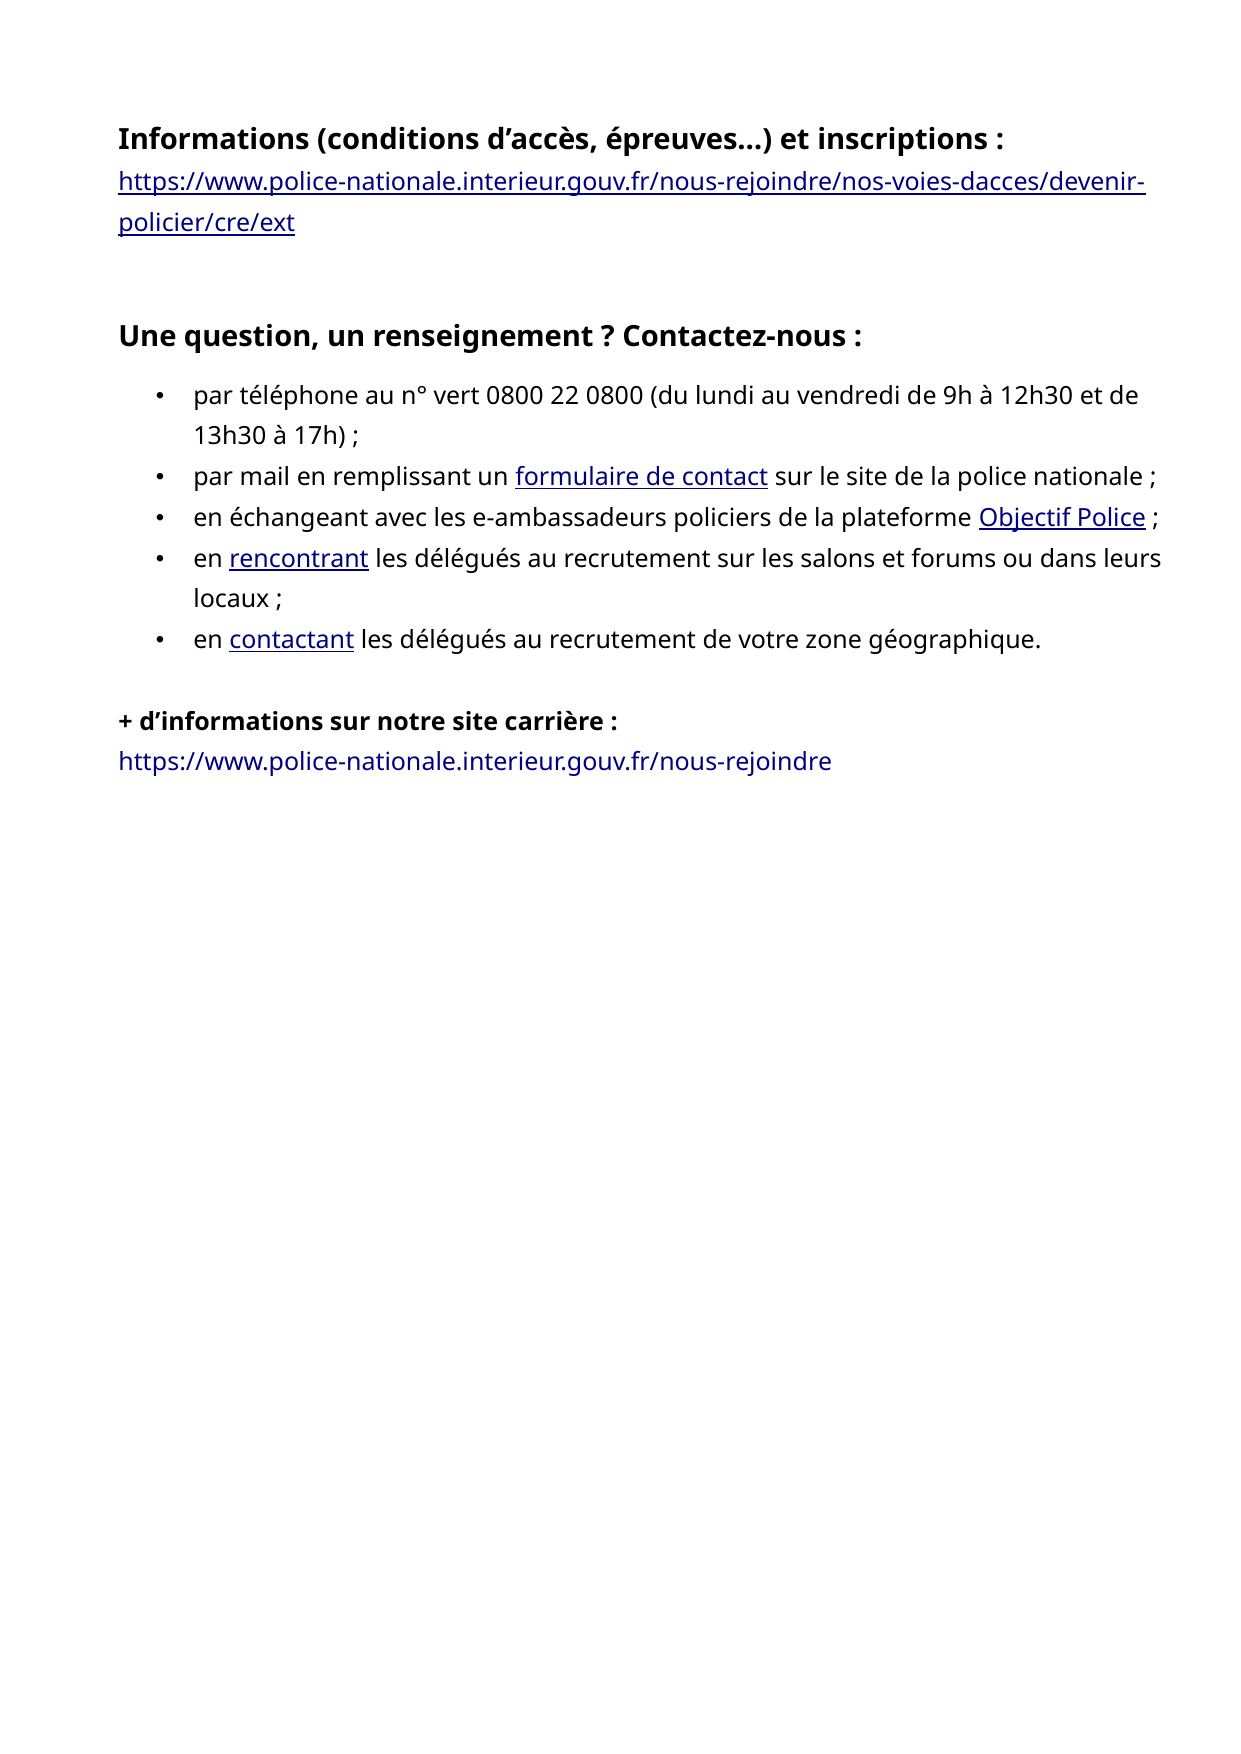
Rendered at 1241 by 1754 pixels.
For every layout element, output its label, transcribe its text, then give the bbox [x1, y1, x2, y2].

text + d’informations sur notre site carrière : [118, 703, 1163, 737]
list en échangeant avec les e-ambassadeurs policiers de la plateforme Objectif Police ; [156, 500, 1163, 534]
list en contactant les délégués au recrutement de votre zone géographique. [156, 622, 1163, 656]
list en rencontrant les délégués au recrutement sur les salons et forums ou dans leurs locaux ; [156, 541, 1163, 615]
text Informations (conditions d’accès, épreuves…) et inscriptions : https://www.police-nationale.interieur.gouv.fr/nous-rejoindre/nos-voies-dacces/devenir-policier/cre/ext [118, 118, 1163, 239]
text https://www.police-nationale.interieur.gouv.fr/nous-rejoindre [118, 744, 1163, 778]
list par mail en remplissant un formulaire de contact sur le site de la police nationale ; [156, 459, 1163, 493]
text Une question, un renseignement ? Contactez-nous : [118, 316, 1163, 355]
list par téléphone au n° vert 0800 22 0800 (du lundi au vendredi de 9h à 12h30 et de 13h30 à 17h) ; [156, 378, 1163, 452]
